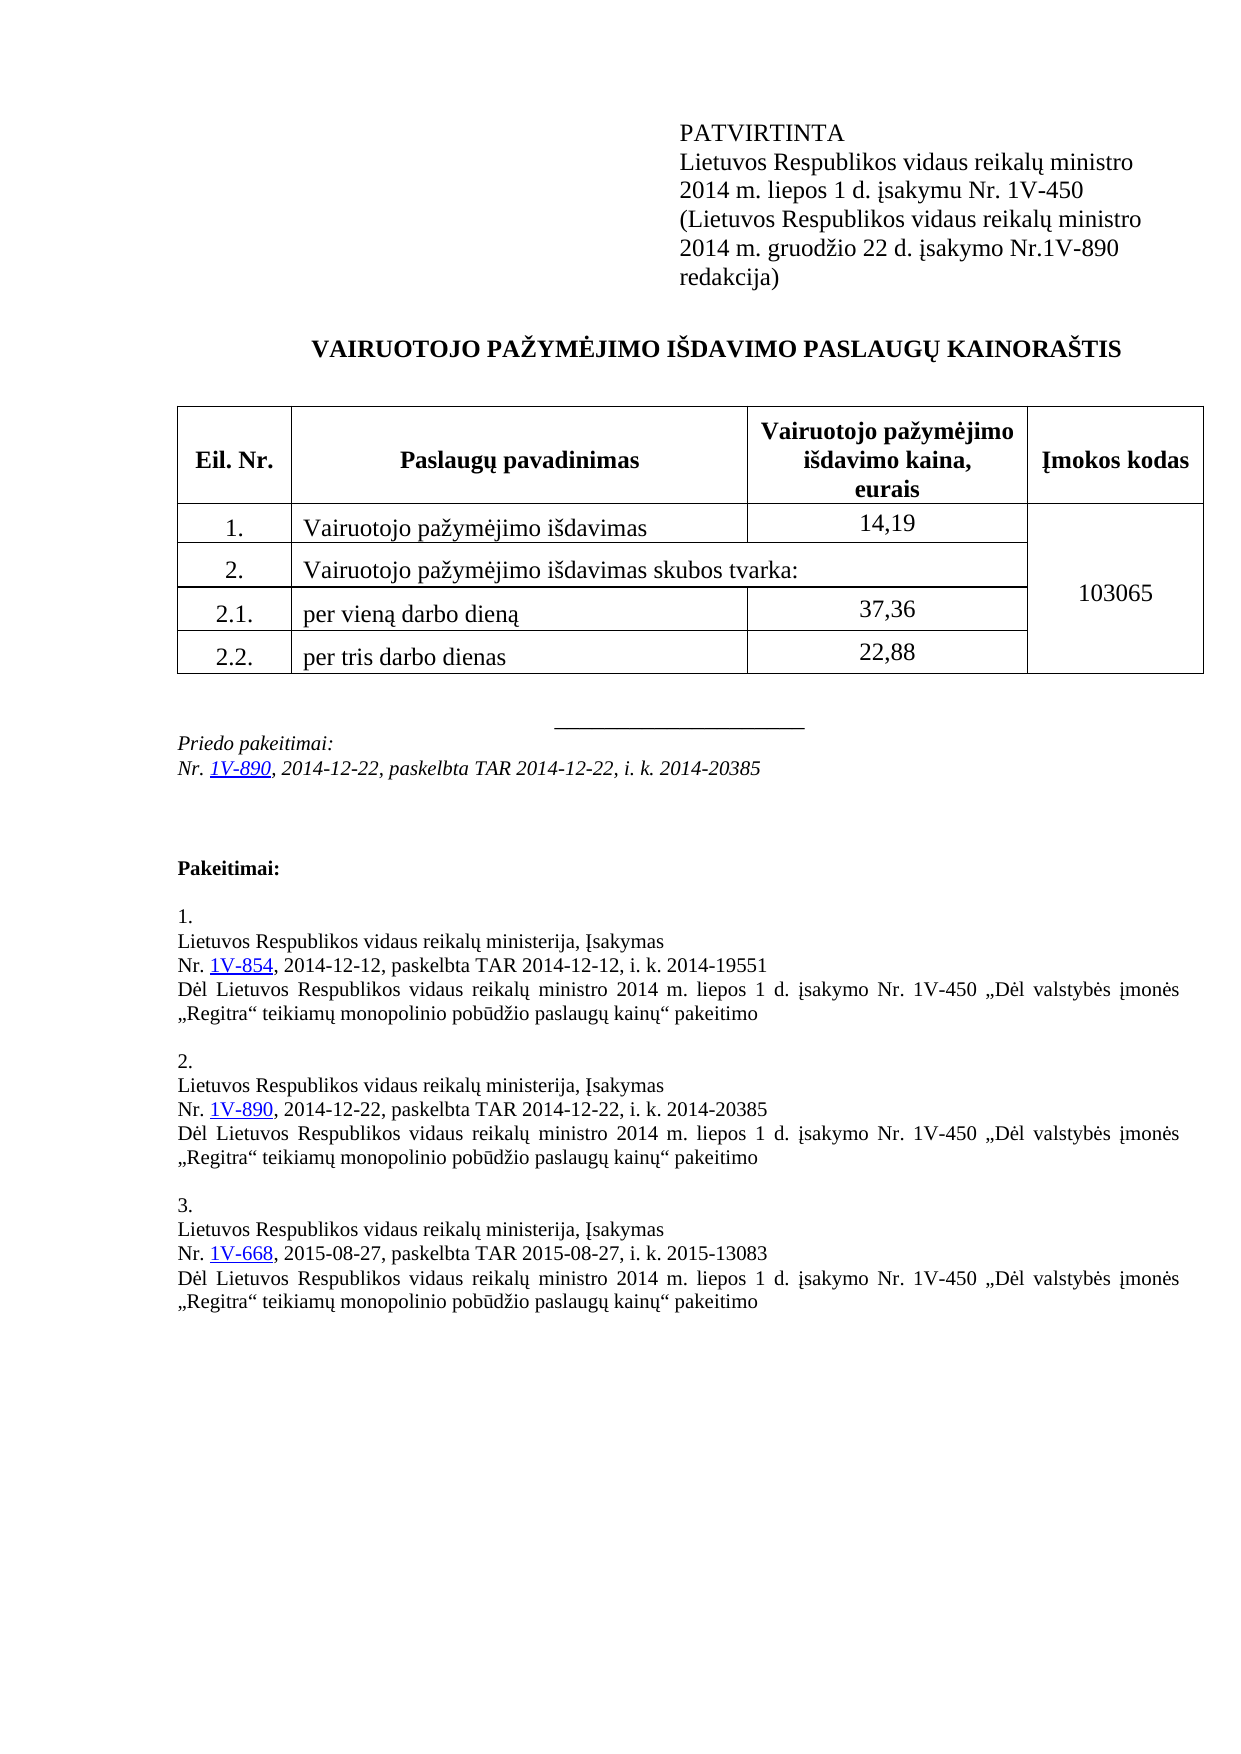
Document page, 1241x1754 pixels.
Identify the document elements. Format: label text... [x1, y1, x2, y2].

table_cell per vieną darbo dieną [292, 588, 747, 630]
table_cell per tris darbo dienas [292, 631, 747, 673]
table_header Eil. Nr. [178, 407, 291, 502]
text Nr. 1V-890, 2014-12-22, paskelbta TAR 2014-12-22, i. k. 2014-20385 [177, 755, 1181, 779]
table_cell Vairuotojo pažymėjimo išdavimas skubos tvarka: [292, 543, 1027, 586]
text Lietuvos Respublikos vidaus reikalų ministerija, Įsakymas [177, 1073, 1181, 1097]
text (Lietuvos Respublikos vidaus reikalų ministro [679, 204, 1181, 233]
text Dėl Lietuvos Respublikos vidaus reikalų ministro 2014 m. liepos 1 d. įsakymo Nr. 1V-450 „Dėl valstybės įmonės „Regitra“ teikiamų monopolinio pobūdžio paslaugų kainų“ pakeitimo [177, 977, 1181, 1025]
text Nr. 1V-668, 2015-08-27, paskelbta TAR 2015-08-27, i. k. 2015-13083 [177, 1241, 1181, 1265]
table_cell 22,88 [748, 631, 1027, 673]
text 3. [177, 1193, 1181, 1217]
text VAIRUOTOJO PAŽYMĖJIMO IŠDAVIMO PASLAUGŲ KAINORAŠTIS [177, 334, 1181, 362]
text Dėl Lietuvos Respublikos vidaus reikalų ministro 2014 m. liepos 1 d. įsakymo Nr. 1V-450 „Dėl valstybės įmonės „Regitra“ teikiamų monopolinio pobūdžio paslaugų kainų“ pakeitimo [177, 1121, 1181, 1169]
table_cell 1. [178, 504, 291, 542]
text 2014 m. gruodžio 22 d. įsakymo Nr.1V-890 [679, 233, 1181, 262]
text Lietuvos Respublikos vidaus reikalų ministerija, Įsakymas [177, 928, 1181, 953]
table_cell 2.2. [178, 631, 291, 673]
table_cell 2. [178, 543, 291, 586]
table_cell 2.1. [178, 588, 291, 630]
table_cell 37,36 [748, 588, 1027, 630]
text 2014 m. liepos 1 d. įsakymu Nr. 1V-450 [679, 176, 1181, 204]
text Pakeitimai: [177, 856, 1181, 880]
table_header Paslaugų pavadinimas [292, 407, 747, 502]
text Lietuvos Respublikos vidaus reikalų ministerija, Įsakymas [177, 1217, 1181, 1241]
table_cell 103065 [1028, 504, 1203, 673]
text Lietuvos Respublikos vidaus reikalų ministro [679, 147, 1181, 176]
table_cell Vairuotojo pažymėjimo išdavimas [292, 504, 747, 542]
text PATVIRTINTA [679, 118, 1181, 147]
text ____________________ [177, 703, 1181, 731]
text 1. [177, 904, 1181, 928]
text redakcija) [679, 262, 1181, 291]
text Nr. 1V-890, 2014-12-22, paskelbta TAR 2014-12-22, i. k. 2014-20385 [177, 1097, 1181, 1121]
table_cell 14,19 [748, 504, 1027, 542]
table_header Įmokos kodas [1028, 407, 1203, 502]
text 2. [177, 1049, 1181, 1073]
table_header Vairuotojo pažymėjimo išdavimo kaina, eurais [748, 407, 1027, 502]
text Priedo pakeitimai: [177, 731, 1181, 755]
text Dėl Lietuvos Respublikos vidaus reikalų ministro 2014 m. liepos 1 d. įsakymo Nr. 1V-450 „Dėl valstybės įmonės „Regitra“ teikiamų monopolinio pobūdžio paslaugų kainų“ pakeitimo [177, 1265, 1181, 1313]
text Nr. 1V-854, 2014-12-12, paskelbta TAR 2014-12-12, i. k. 2014-19551 [177, 953, 1181, 977]
